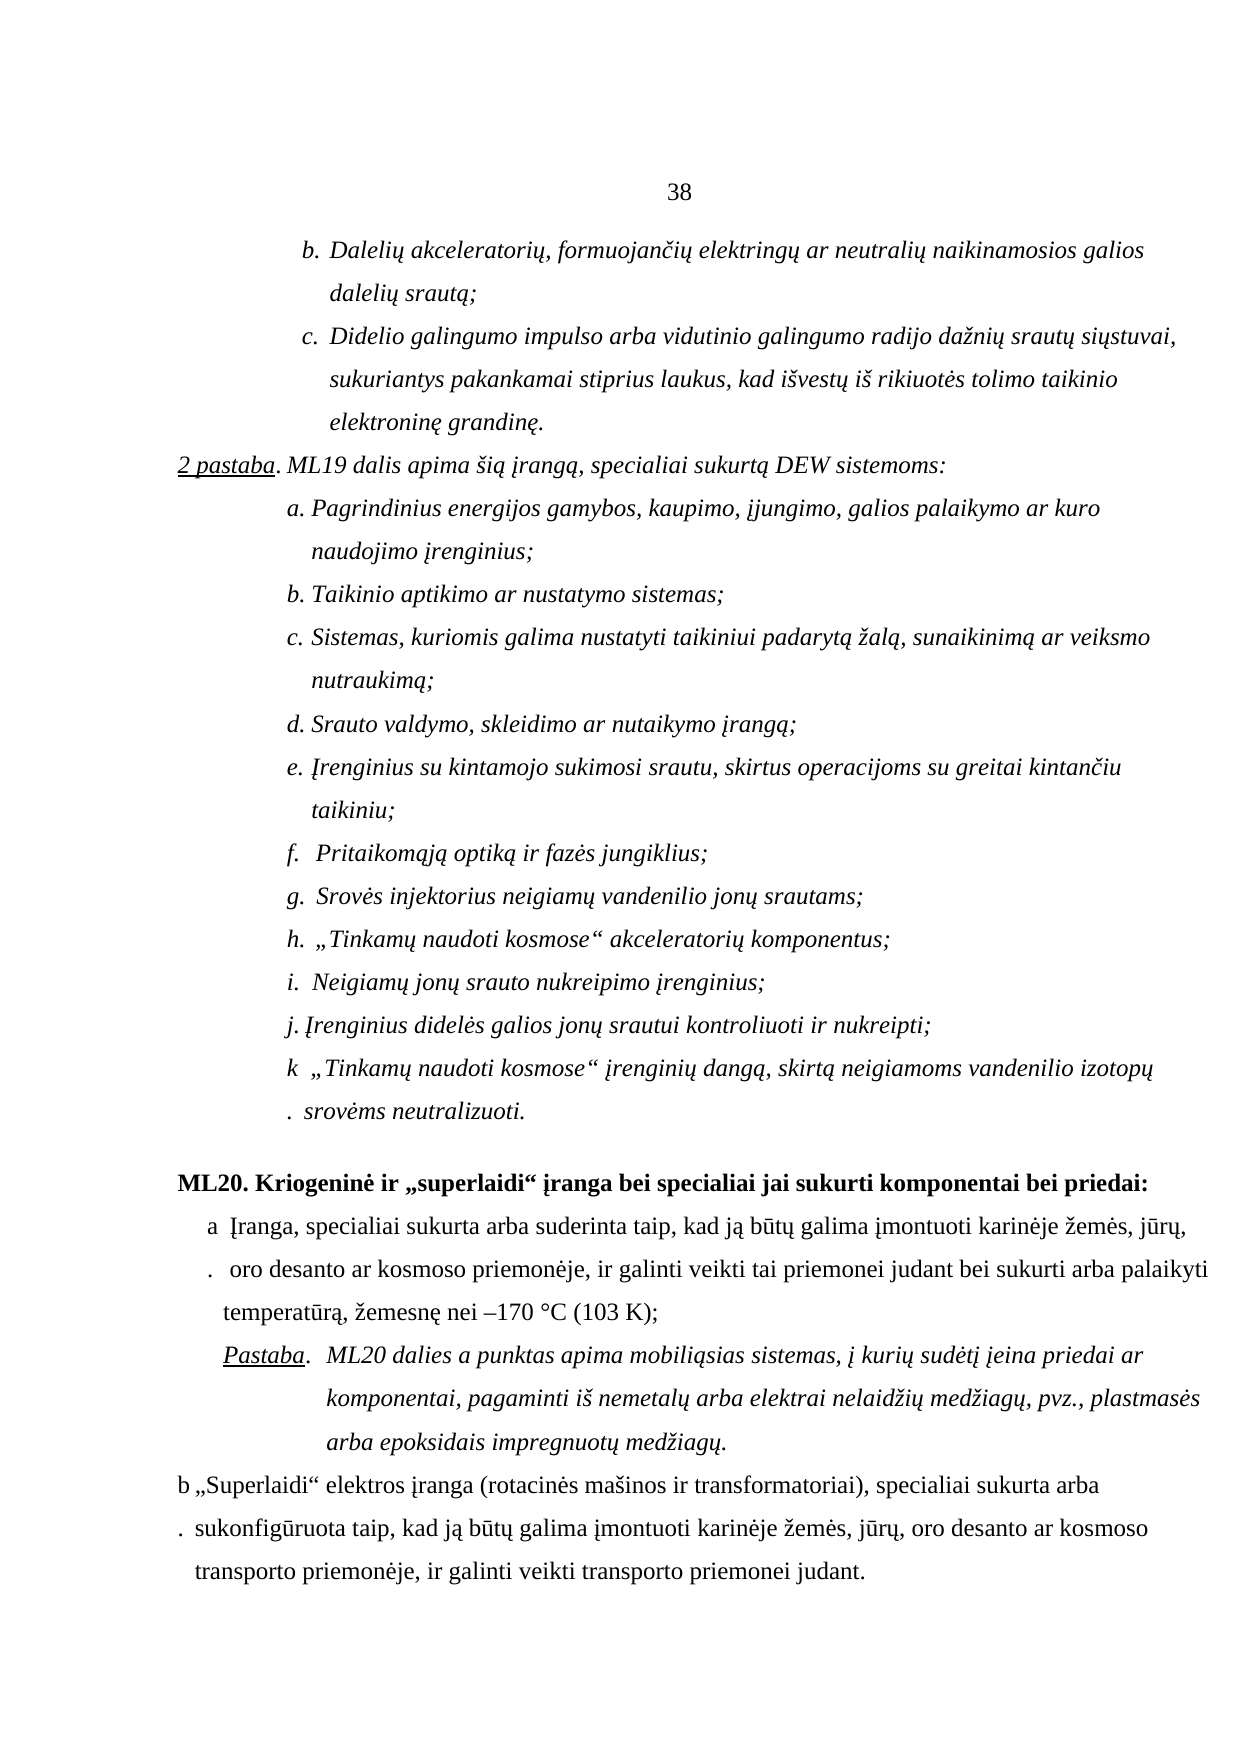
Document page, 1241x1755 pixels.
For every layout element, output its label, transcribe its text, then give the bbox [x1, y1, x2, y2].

table_header i. [287, 967, 312, 1010]
table_header Sistemas, kuriomis galima nustatyti taikiniui padarytą žalą, sunaikinimą ar veiksmo nutraukimą; [311, 623, 1181, 709]
table_header b. [287, 580, 311, 622]
table_header Srauto valdymo, skleidimo ar nutaikymo įrangą; [311, 709, 1181, 752]
table_header „Tinkamų naudoti kosmose“ įrenginių dangą, skirtą neigiamoms vandenilio izotopų srovėms neutralizuoti. [304, 1053, 1181, 1139]
table_header Taikinio aptikimo ar nustatymo sistemas; [311, 580, 1181, 622]
table_header k. [287, 1053, 304, 1139]
table_header Pagrindinius energijos gamybos, kaupimo, įjungimo, galios palaikymo ar kuro naudojimo įrenginius; [311, 493, 1181, 579]
table_header b. [177, 1470, 194, 1599]
table_header f. [287, 838, 316, 881]
table_header d. [287, 709, 311, 752]
table_header Pritaikomąją optiką ir fazės jungiklius; [316, 838, 1181, 881]
table_header Pastaba. [223, 1340, 326, 1470]
table_header a. [287, 493, 311, 579]
table_header ML20 dalies a punktas apima mobiliąsias sistemas, į kurių sudėtį įeina priedai ar komponentai, pagaminti iš nemetalų arba elektrai nelaidžių medžiagų, pvz., plastmasės arba epoksidais impregnuotų medžiagų. [326, 1340, 1211, 1470]
table_header „Superlaidi“ elektros įranga (rotacinės mašinos ir transformatoriai), specialiai sukurta arba sukonfigūruota taip, kad ją būtų galima įmontuoti karinėje žemės, jūrų, oro desanto ar kosmoso transporto priemonėje, ir galinti veikti transporto priemonei judant. [195, 1470, 1181, 1599]
table_header c. [287, 623, 311, 709]
table_header Įranga, specialiai sukurta arba suderinta taip, kad ją būtų galima įmontuoti karinėje žemės, jūrų, oro desanto ar kosmoso priemonėje, ir galinti veikti tai priemonei judant bei sukurti arba palaikyti temperatūrą, žemesnę nei –170 °C (103 K); [223, 1211, 1211, 1340]
table_header j. [287, 1010, 305, 1053]
table_header b. [302, 235, 329, 321]
table_header a. [207, 1211, 223, 1470]
table_header ML19 dalis apima šią įrangą, specialiai sukurtą DEW sistemoms: [287, 450, 1181, 493]
table_header Įrenginius su kintamojo sukimosi srautu, skirtus operacijoms su greitai kintančiu taikiniu; [311, 752, 1181, 838]
table_header Didelio galingumo impulso arba vidutinio galingumo radijo dažnių srautų siųstuvai, sukuriantys pakankamai stiprius laukus, kad išvestų iš rikiuotės tolimo taikinio elektroninę grandinę. [329, 321, 1181, 450]
table_header 2 pastaba. [177, 450, 287, 1139]
table_header Įrenginius didelės galios jonų srautui kontroliuoti ir nukreipti; [305, 1010, 1181, 1053]
table_header e. [287, 752, 311, 838]
table_header g. [287, 881, 316, 924]
text ML20. Kriogeninė ir „superlaidi“ įranga bei specialiai jai sukurti komponentai bei priedai: [177, 1168, 1181, 1197]
table_header h. [287, 924, 315, 967]
table_header Srovės injektorius neigiamų vandenilio jonų srautams; [316, 881, 1181, 924]
table_header [177, 235, 302, 450]
table_header Neigiamų jonų srauto nukreipimo įrenginius; [312, 967, 1181, 1010]
table_header c. [302, 321, 329, 450]
table_header Dalelių akceleratorių, formuojančių elektringų ar neutralių naikinamosios galios dalelių srautą; [329, 235, 1181, 321]
table_header „Tinkamų naudoti kosmose“ akceleratorių komponentus; [315, 924, 1181, 967]
